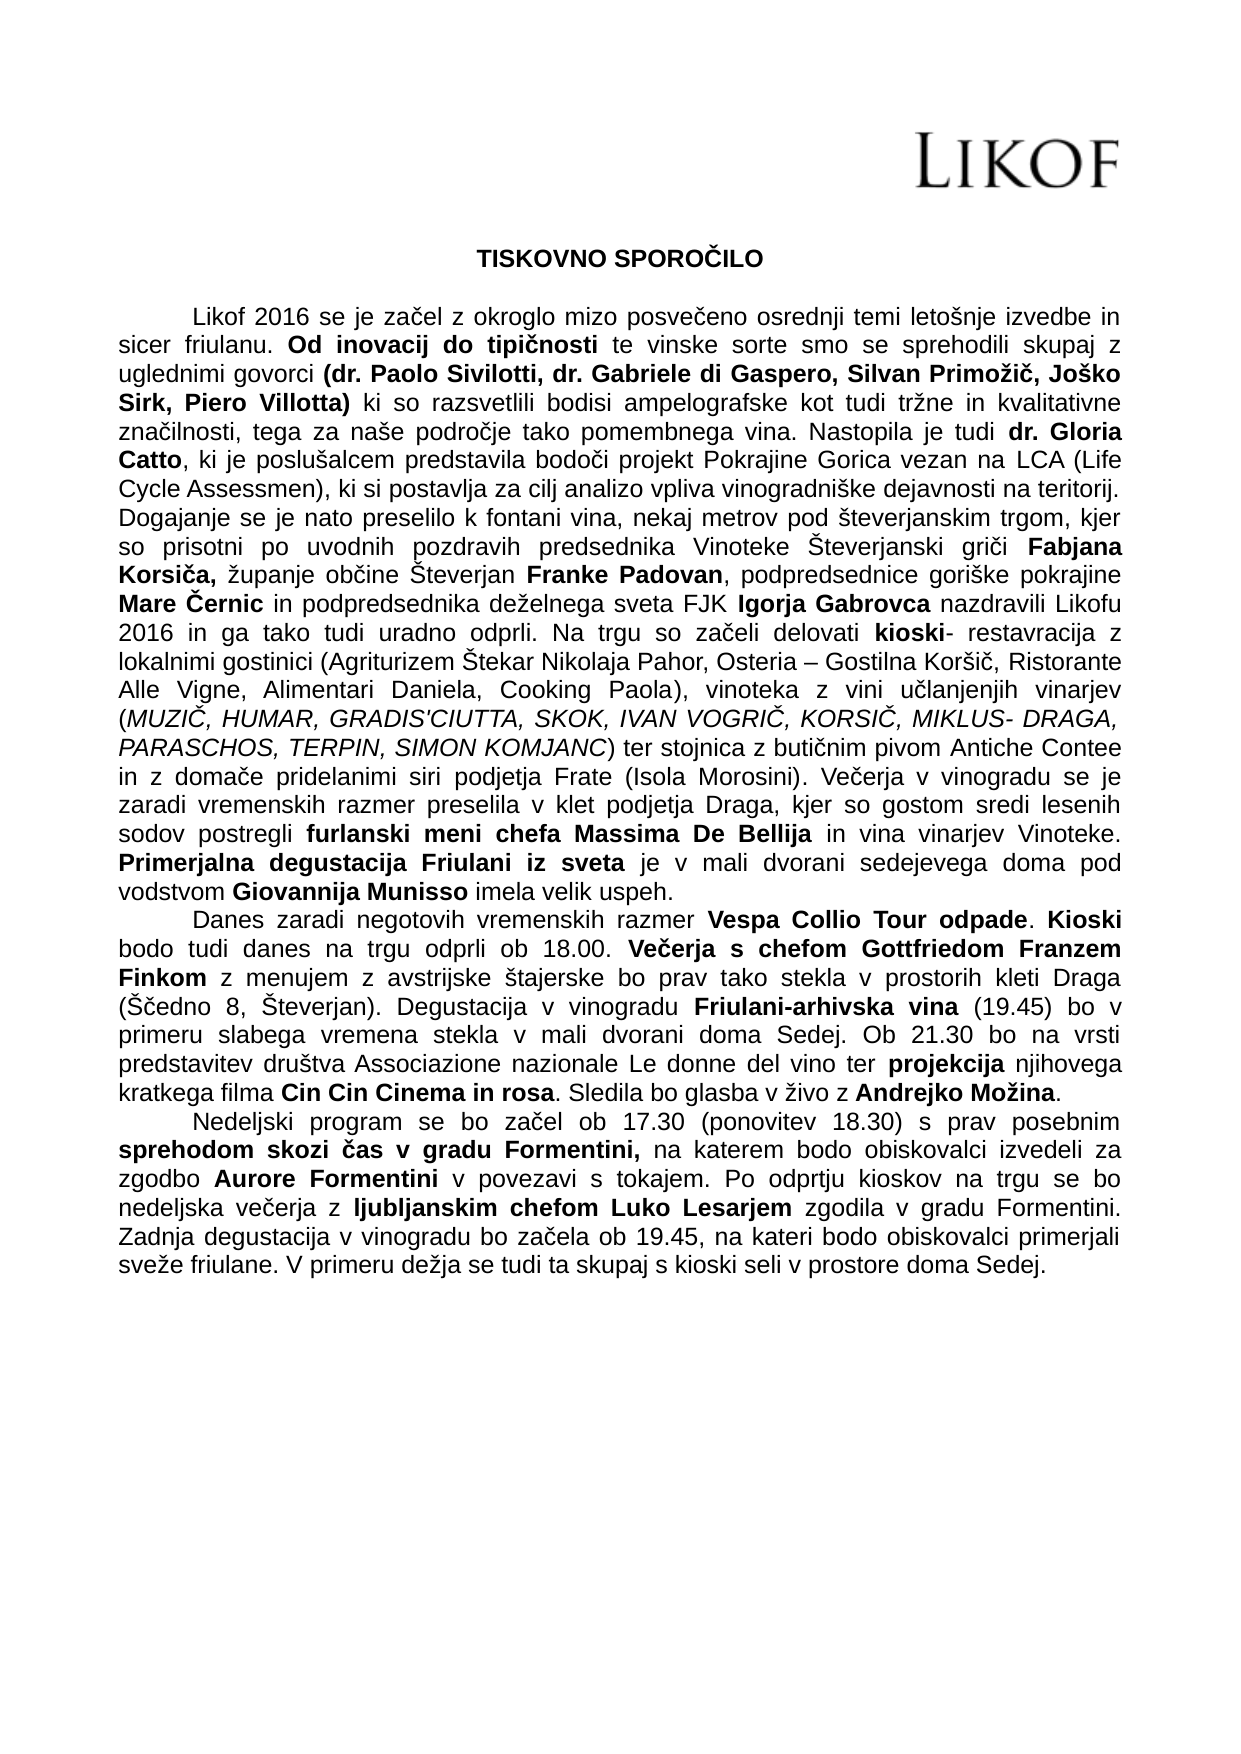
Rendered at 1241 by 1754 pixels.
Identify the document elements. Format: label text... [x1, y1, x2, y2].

text Danes zaradi negotovih vremenskih razmer Vespa Collio Tour odpade. Kioski bodo tudi danes na trgu odprli ob 18.00. Večerja s chefom Gottfriedom Franzem Finkom z menujem z avstrijske štajerske bo prav tako stekla v prostorih kleti Draga (Ščedno 8, Števerjan). Degustacija v vinogradu Friulani-arhivska vina (19.45) bo v primeru slabega vremena stekla v mali dvorani doma Sedej. Ob 21.30 bo na vrsti predstavitev društva Associazione nazionale Le donne del vino ter projekcija njihovega kratkega filma Cin Cin Cinema in rosa. Sledila bo glasba v živo z Andrejko Možina. [118, 905, 1122, 1107]
text TISKOVNO SPOROČILO [118, 244, 1122, 273]
text Likof 2016 se je začel z okroglo mizo posvečeno osrednji temi letošnje izvedbe in sicer friulanu. Od inovacij do tipičnosti te vinske sorte smo se sprehodili skupaj z uglednimi govorci (dr. Paolo Sivilotti, dr. Gabriele di Gaspero, Silvan Primožič, Joško Sirk, Piero Villotta) ki so razsvetlili bodisi ampelografske kot tudi tržne in kvalitativne značilnosti, tega za naše področje tako pomembnega vina. Nastopila je tudi dr. Gloria Catto, ki je poslušalcem predstavila bodoči projekt Pokrajine Gorica vezan na LCA (Life Cycle Assessmen), ki si postavlja za cilj analizo vpliva vinogradniške dejavnosti na teritorij. Dogajanje se je nato preselilo k fontani vina, nekaj metrov pod števerjanskim trgom, kjer so prisotni po uvodnih pozdravih predsednika Vinoteke Števerjanski griči Fabjana Korsiča, županje občine Števerjan Franke Padovan, podpredsednice goriške pokrajine Mare Černic in podpredsednika deželnega sveta FJK Igorja Gabrovca nazdravili Likofu 2016 in ga tako tudi uradno odprli. Na trgu so začeli delovati kioski- restavracija z lokalnimi gostinici (Agriturizem Štekar Nikolaja Pahor, Osteria – Gostilna Koršič, Ristorante Alle Vigne, Alimentari Daniela, Cooking Paola), vinoteka z vini učlanjenjih vinarjev (MUZIČ, HUMAR, GRADIS'CIUTTA, SKOK, IVAN VOGRIČ, KORSIČ, MIKLUS- DRAGA, PARASCHOS, TERPIN, SIMON KOMJANC) ter stojnica z butičnim pivom Antiche Contee in z domače pridelanimi siri podjetja Frate (Isola Morosini). Večerja v vinogradu se je zaradi vremenskih razmer preselila v klet podjetja Draga, kjer so gostom sredi lesenih sodov postregli furlanski meni chefa Massima De Bellija in vina vinarjev Vinoteke. Primerjalna degustacija Friulani iz sveta je v mali dvorani sedejevega doma pod vodstvom Giovannija Munisso imela velik uspeh. [118, 302, 1122, 905]
picture [914, 112, 1125, 216]
text Nedeljski program se bo začel ob 17.30 (ponovitev 18.30) s prav posebnim sprehodom skozi čas v gradu Formentini, na katerem bodo obiskovalci izvedeli za zgodbo Aurore Formentini v povezavi s tokajem. Po odprtju kioskov na trgu se bo nedeljska večerja z ljubljanskim chefom Luko Lesarjem zgodila v gradu Formentini. Zadnja degustacija v vinogradu bo začela ob 19.45, na kateri bodo obiskovalci primerjali sveže friulane. V primeru dežja se tudi ta skupaj s kioski seli v prostore doma Sedej. [118, 1107, 1122, 1279]
